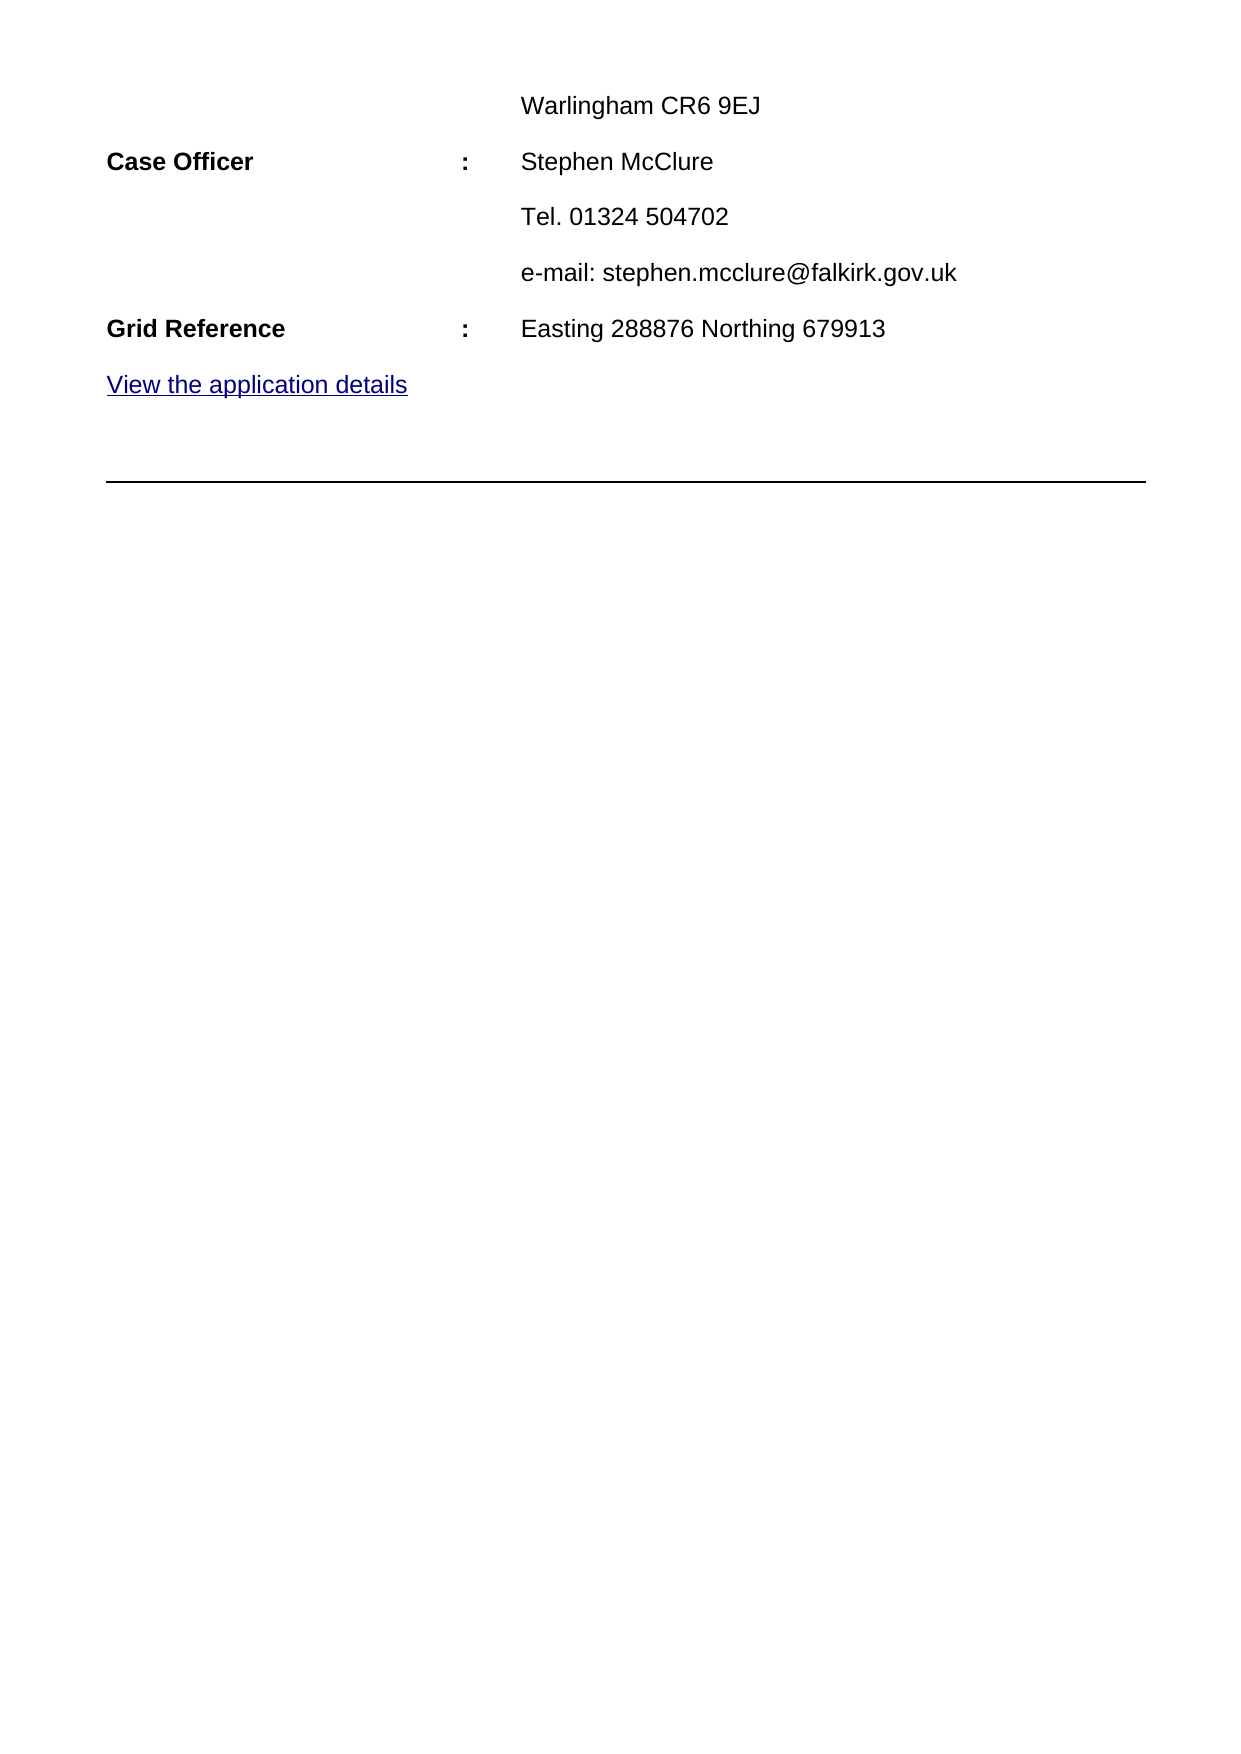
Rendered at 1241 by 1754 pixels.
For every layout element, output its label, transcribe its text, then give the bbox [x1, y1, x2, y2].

text e-mail: stephen.mcclure@falkirk.gov.uk [106, 258, 1146, 287]
text Grid Reference : Easting 288876 Northing 679913 [106, 314, 1146, 343]
text Case Officer : Stephen McClure [106, 146, 1146, 175]
text View the application details [106, 370, 1146, 398]
text Warlingham CR6 9EJ [106, 91, 1146, 119]
text Tel. 01324 504702 [106, 202, 1146, 231]
